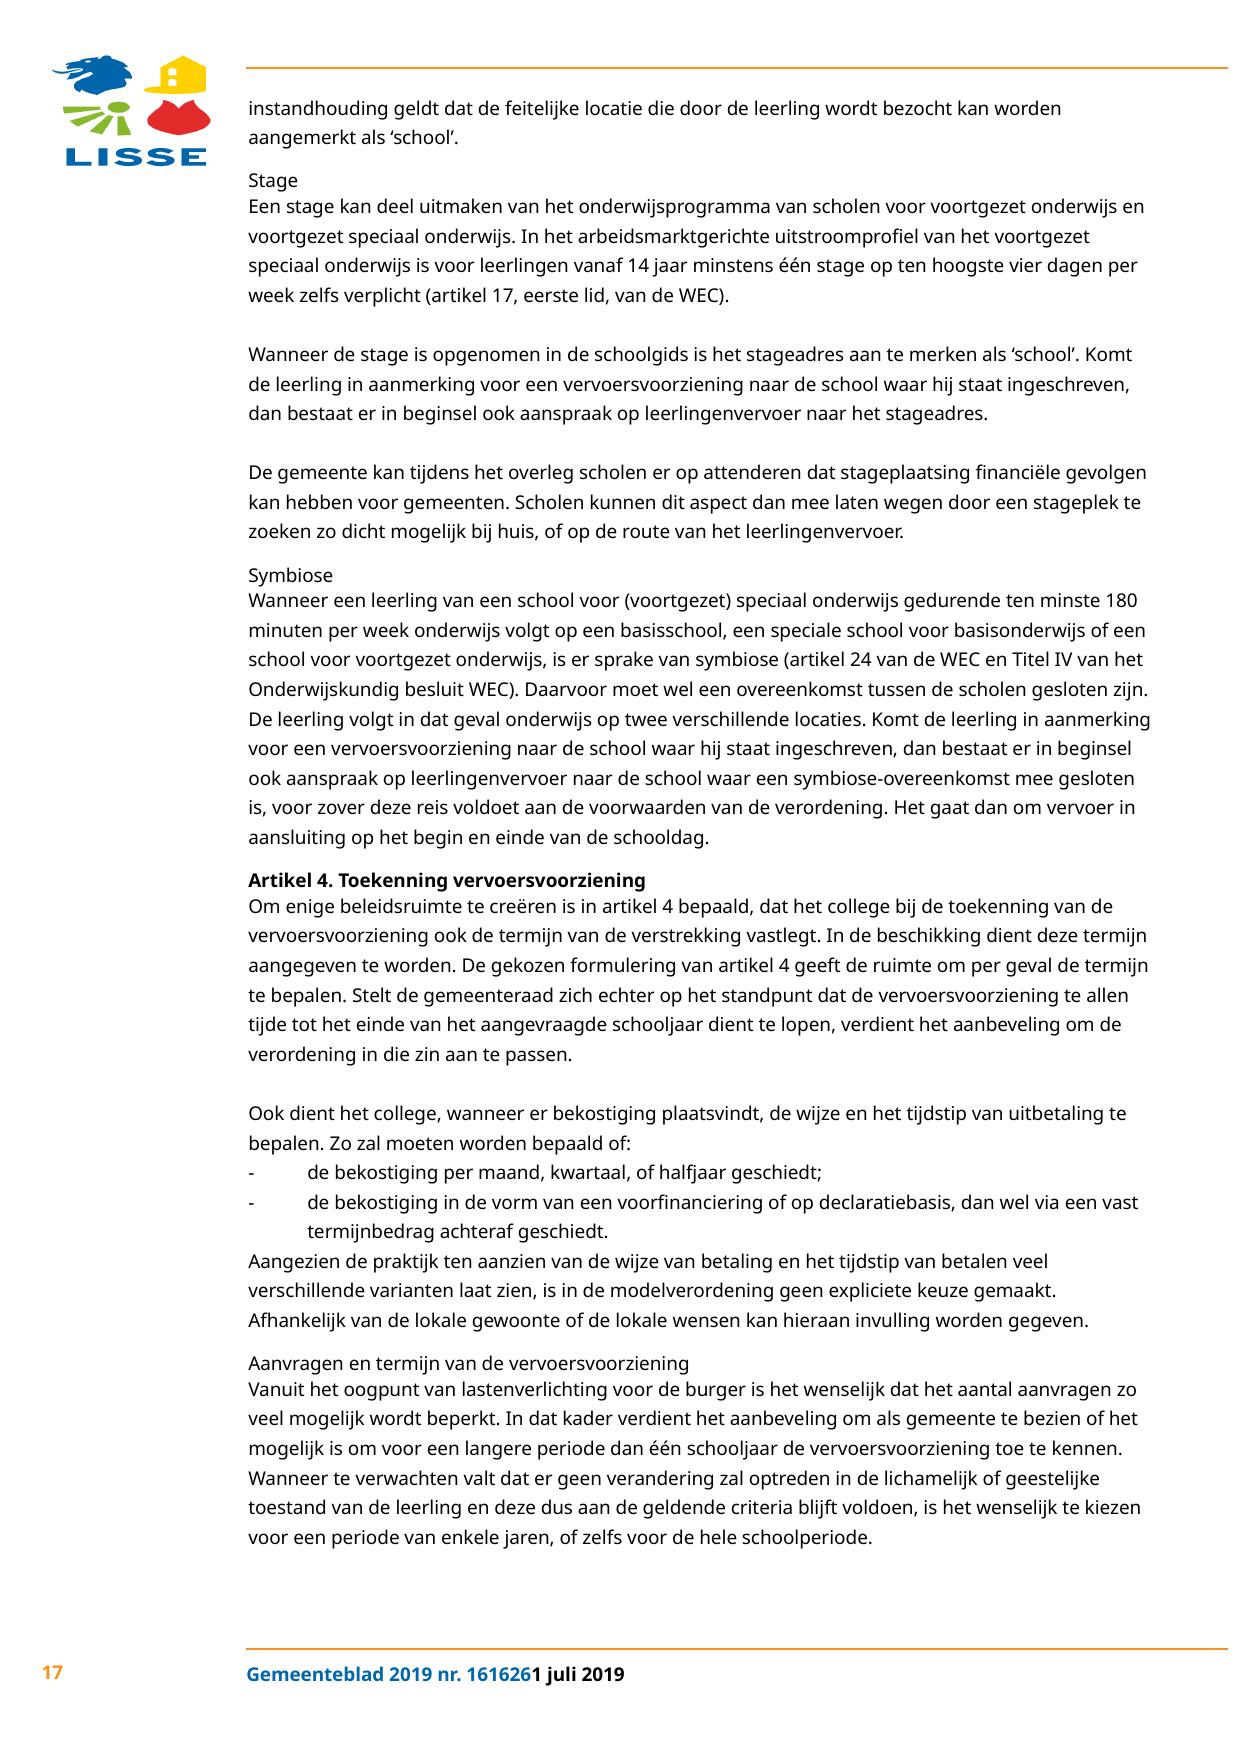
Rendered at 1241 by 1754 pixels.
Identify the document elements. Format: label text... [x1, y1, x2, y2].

text De gemeente kan tijdens het overleg scholen er op attenderen dat stageplaatsing financiële gevolgen kan hebben voor gemeenten. Scholen kunnen dit aspect dan mee laten wegen door een stageplek te zoeken zo dicht mogelijk bij huis, of op de route van het leerlingenvervoer. [248, 459, 1152, 544]
text Wanneer de stage is opgenomen in de schoolgids is het stageadres aan te merken als ‘school’. Komt de leerling in aanmerking voor een vervoersvoorziening naar de school waar hij staat ingeschreven, dan bestaat er in beginsel ook aanspraak op leerlingenvervoer naar het stageadres. [248, 341, 1152, 426]
text Symbiose [248, 562, 1152, 587]
picture [41, 47, 231, 172]
text Ook dient het college, wanneer er bekostiging plaatsvindt, de wijze en het tijdstip van uitbetaling te bepalen. Zo zal moeten worden bepaald of: [248, 1100, 1152, 1155]
text Aanvragen en termijn van de vervoersvoorziening [248, 1350, 1152, 1376]
text Een stage kan deel uitmaken van het onderwijsprogramma van scholen voor voortgezet onderwijs en voortgezet speciaal onderwijs. In het arbeidsmarktgerichte uitstroomprofiel van het voortgezet speciaal onderwijs is voor leerlingen vanaf 14 jaar minstens één stage op ten hoogste vier dagen per week zelfs verplicht (artikel 17, eerste lid, van de WEC). [248, 193, 1152, 308]
text Artikel 4. Toekenning vervoersvoorziening [248, 867, 1152, 893]
text Stage [248, 167, 1152, 193]
text Wanneer een leerling van een school voor (voortgezet) speciaal onderwijs gedurende ten minste 180 minuten per week onderwijs volgt op een basisschool, een speciale school voor basisonderwijs of een school voor voortgezet onderwijs, is er sprake van symbiose (artikel 24 van de WEC en Titel IV van het Onderwijskundig besluit WEC). Daarvoor moet wel een overeenkomst tussen de scholen gesloten zijn. De leerling volgt in dat geval onderwijs op twee verschillende locaties. Komt de leerling in aanmerking voor een vervoersvoorziening naar de school waar hij staat ingeschreven, dan bestaat er in beginsel ook aanspraak op leerlingenvervoer naar de school waar een symbiose-overeenkomst mee gesloten is, voor zover deze reis voldoet aan de voorwaarden van de verordening. Het gaat dan om vervoer in aansluiting op het begin en einde van de schooldag. [248, 587, 1152, 850]
list de bekostiging in de vorm van een voorfinanciering of op declaratiebasis, dan wel via een vast termijnbedrag achteraf geschiedt. [248, 1189, 1152, 1244]
text Vanuit het oogpunt van lastenverlichting voor de burger is het wenselijk dat het aantal aanvragen zo veel mogelijk wordt beperkt. In dat kader verdient het aanbeveling om als gemeente te bezien of het mogelijk is om voor een langere periode dan één schooljaar de vervoersvoorziening toe te kennen. Wanneer te verwachten valt dat er geen verandering zal optreden in de lichamelijk of geestelijke toestand van de leerling en deze dus aan de geldende criteria blijft voldoen, is het wenselijk te kiezen voor een periode van enkele jaren, of zelfs voor de hele schoolperiode. [248, 1376, 1152, 1550]
list de bekostiging per maand, kwartaal, of halfjaar geschiedt; [248, 1159, 1152, 1185]
text Om enige beleidsruimte te creëren is in artikel 4 bepaald, dat het college bij de toekenning van de vervoersvoorziening ook de termijn van de verstrekking vastlegt. In de beschikking dient deze termijn aangegeven te worden. De gekozen formulering van artikel 4 geeft de ruimte om per geval de termijn te bepalen. Stelt de gemeenteraad zich echter op het standpunt dat de vervoersvoorziening te allen tijde tot het einde van het aangevraagde schooljaar dient te lopen, verdient het aanbeveling om de verordening in die zin aan te passen. [248, 893, 1152, 1067]
text Aangezien de praktijk ten aanzien van de wijze van betaling en het tijdstip van betalen veel verschillende varianten laat zien, is in de modelverordening geen expliciete keuze gemaakt. Afhankelijk van de lokale gewoonte of de lokale wensen kan hieraan invulling worden gegeven. [248, 1248, 1152, 1333]
text instandhouding geldt dat de feitelijke locatie die door de leerling wordt bezocht kan worden aangemerkt als ‘school’. [248, 95, 1152, 150]
